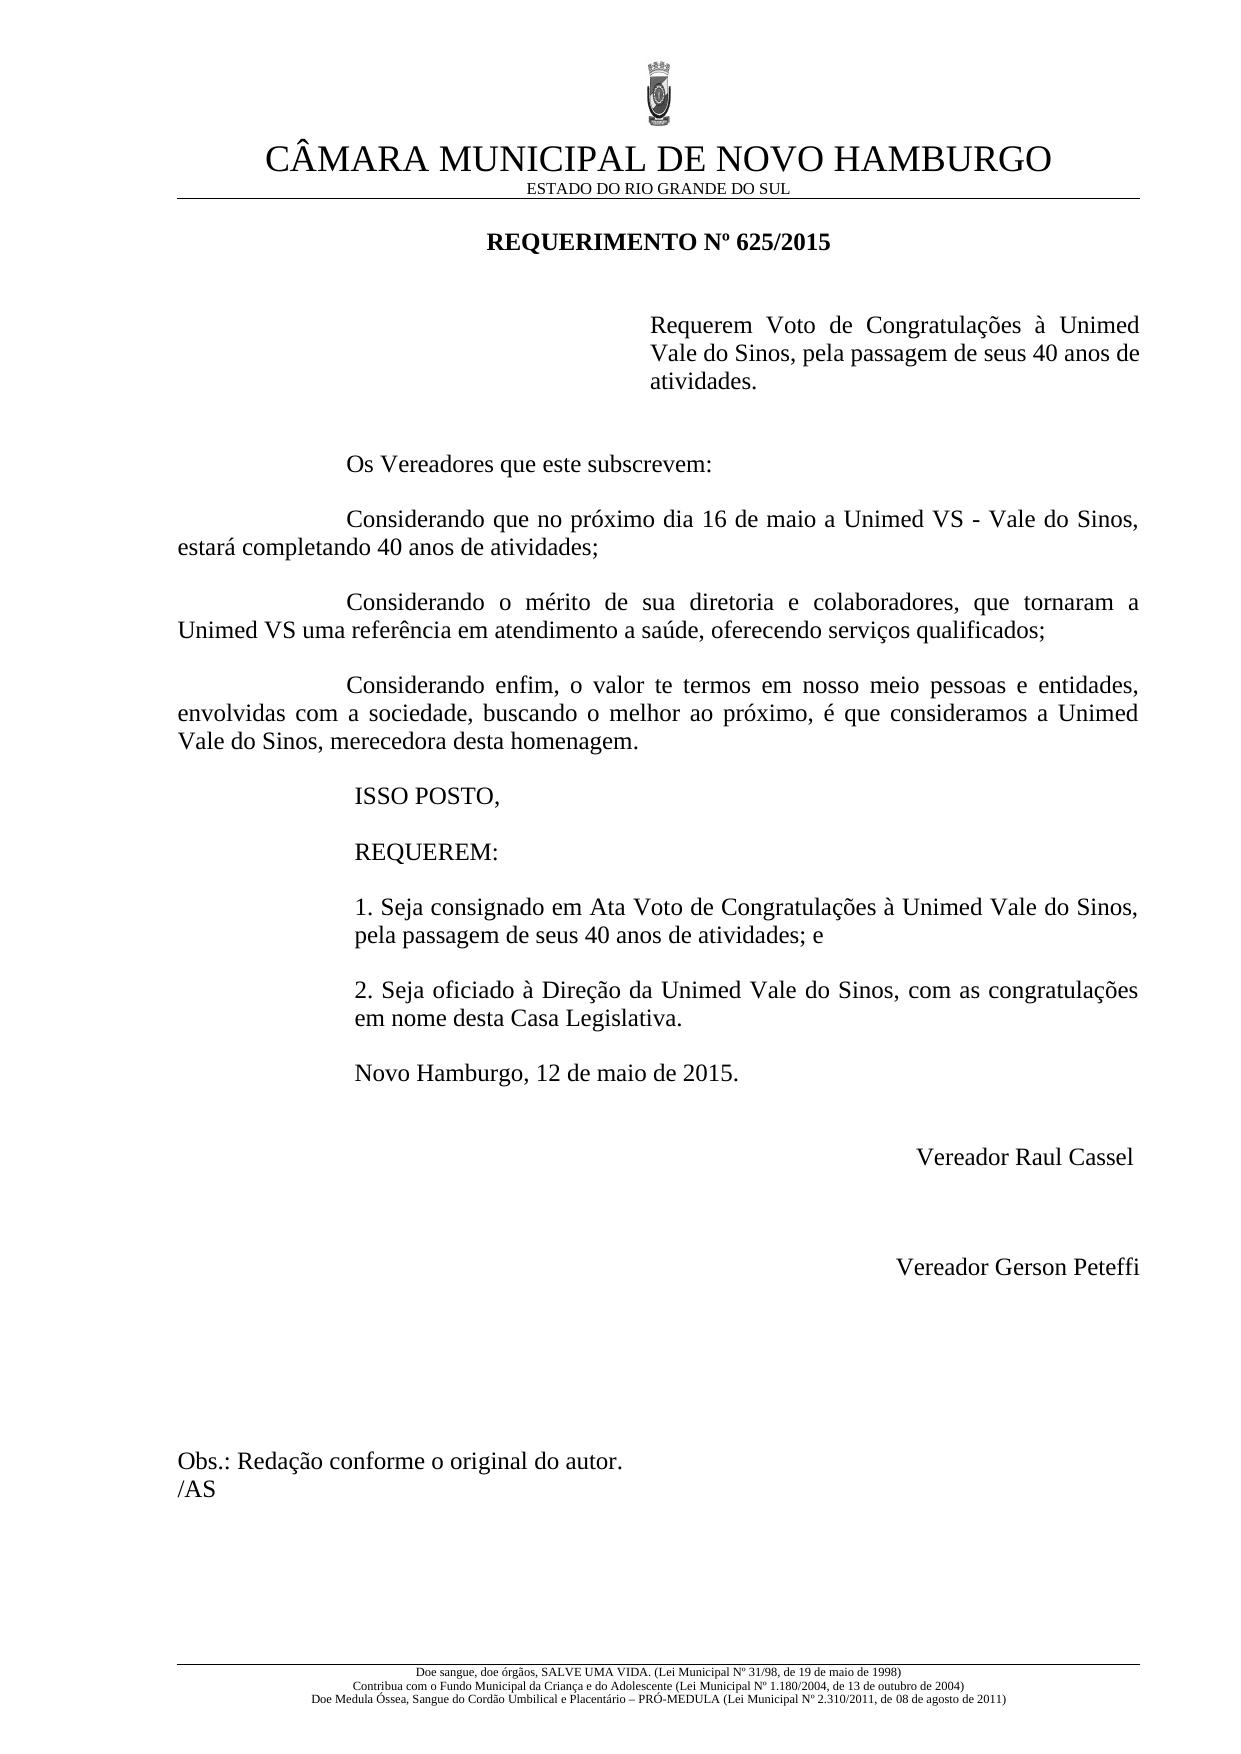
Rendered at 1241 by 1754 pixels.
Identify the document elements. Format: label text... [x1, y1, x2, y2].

text Considerando que no próximo dia 16 de maio a Unimed VS - Vale do Sinos, estará completando 40 anos de atividades; [177, 505, 1140, 561]
text /AS [177, 1475, 1140, 1503]
text 2. Seja oficiado à Direção da Unimed Vale do Sinos, com as congratulações em nome desta Casa Legislativa. [354, 976, 1140, 1032]
text Considerando enfim, o valor te termos em nosso meio pessoas e entidades, envolvidas com a sociedade, buscando o melhor ao próximo, é que consideramos a Unimed Vale do Sinos, merecedora desta homenagem. [177, 672, 1140, 755]
text Requerem Voto de Congratulações à Unimed Vale do Sinos, pela passagem de seus 40 anos de atividades. [650, 311, 1140, 394]
text Vereador Raul Cassel [177, 1143, 1140, 1170]
text ISSO POSTO, [177, 782, 1140, 810]
text Os Vereadores que este subscrevem: [177, 450, 1140, 478]
text Considerando o mérito de sua diretoria e colaboradores, que tornaram a Unimed VS uma referência em atendimento a saúde, oferecendo serviços qualificados; [177, 588, 1140, 644]
text REQUERIMENTO Nº 625/2015 [177, 228, 1140, 256]
text Obs.: Redação conforme o original do autor. [177, 1447, 1140, 1475]
text Novo Hamburgo, 12 de maio de 2015. [177, 1059, 1140, 1087]
text Vereador Gerson Peteffi [177, 1253, 1140, 1281]
text 1. Seja consignado em Ata Voto de Congratulações à Unimed Vale do Sinos, pela passagem de seus 40 anos de atividades; e [354, 893, 1140, 949]
text REQUEREM: [177, 838, 1140, 866]
